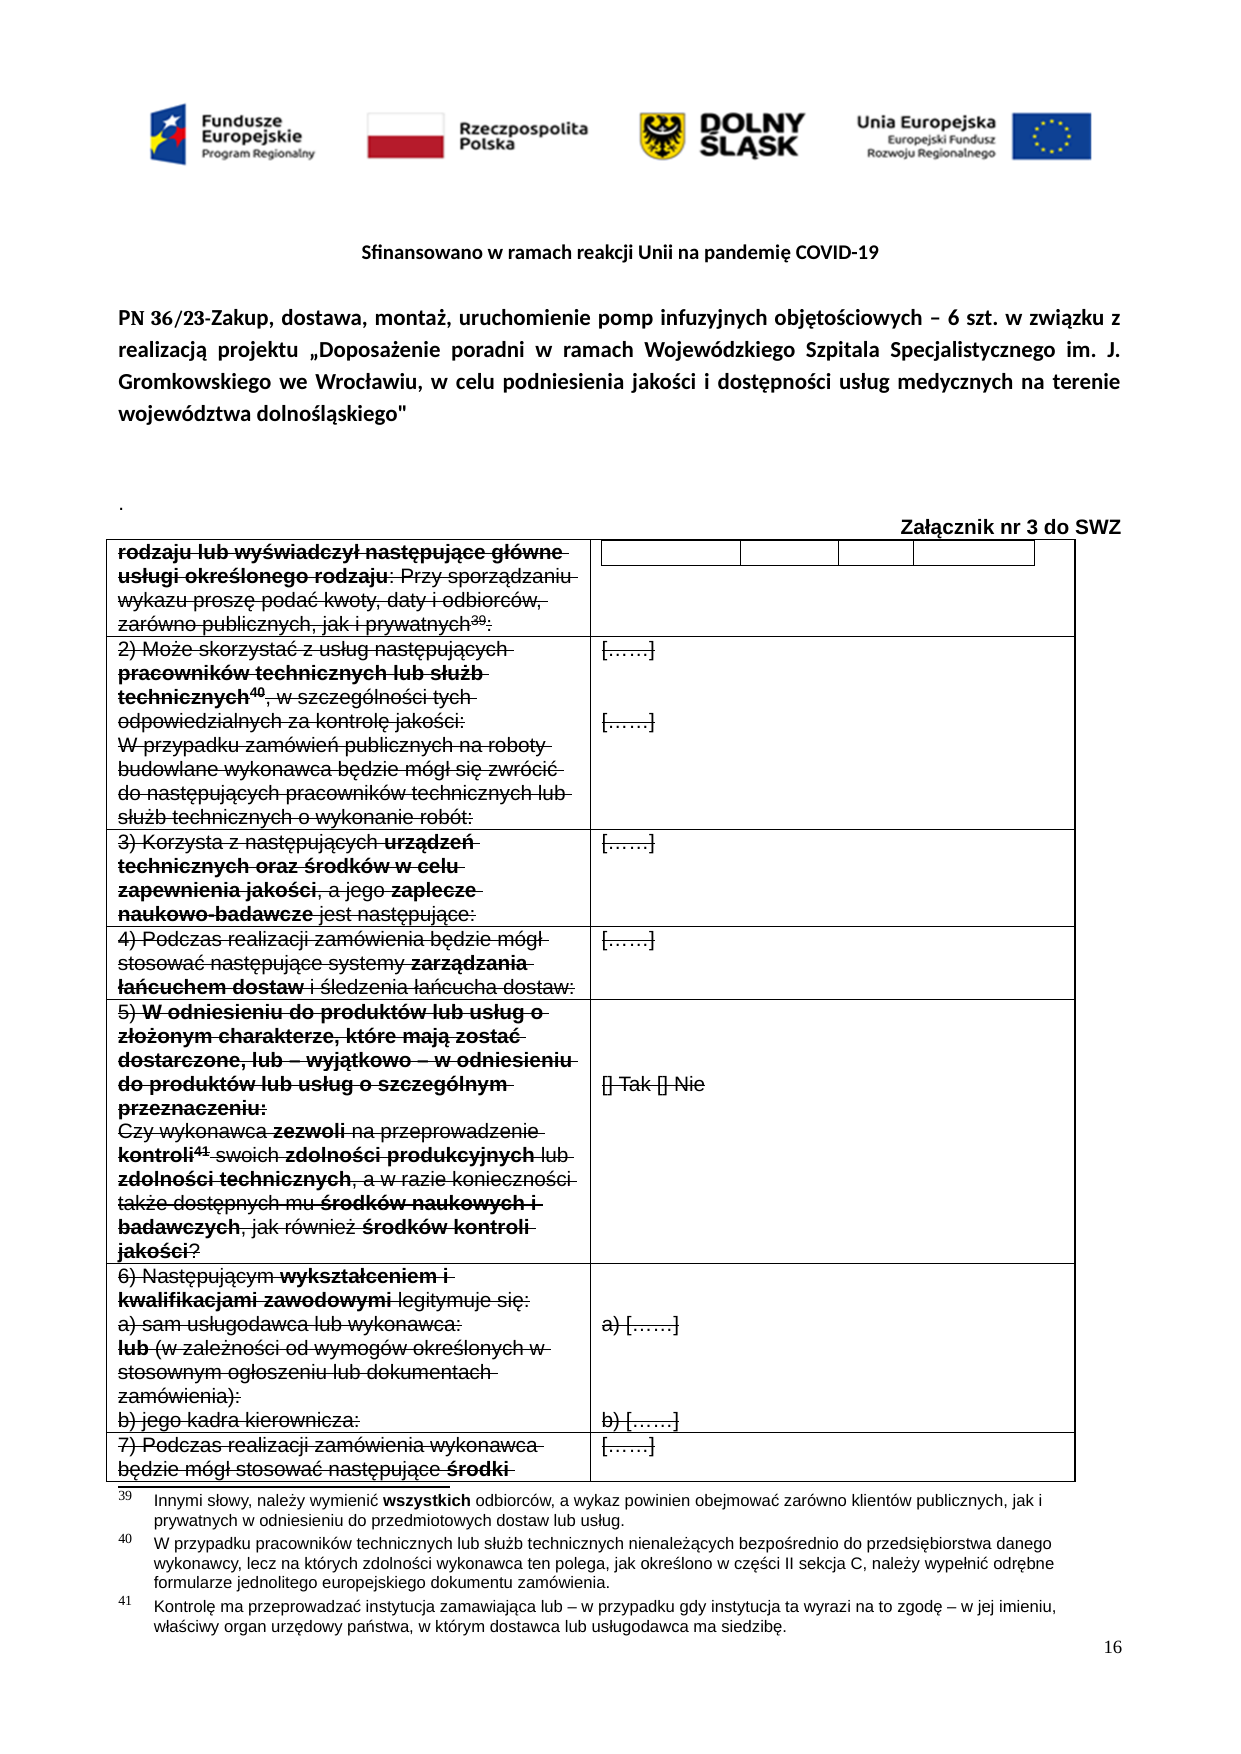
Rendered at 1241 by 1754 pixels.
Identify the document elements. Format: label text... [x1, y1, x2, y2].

table_cell 2) Może skorzystać z usług następujących pracowników technicznych lub służb technicznych, w szczególności tych odpowiedzialnych za kontrolę jakości: W przypadku zamówień publicznych na roboty budowlane wykonawca będzie mógł się zwrócić do następujących pracowników technicznych lub służb technicznych o wykonanie robót: [107, 637, 590, 829]
table_cell [602, 541, 740, 565]
table_cell [741, 541, 838, 565]
table_cell [] Tak [] Nie [591, 1000, 1074, 1263]
table_cell [……] [591, 1433, 1074, 1481]
table_cell [……] [591, 927, 1074, 998]
table_cell [839, 541, 913, 565]
table_cell [……] [591, 830, 1074, 926]
table_cell [914, 541, 1034, 565]
table_cell rodzaju lub wyświadczył następujące główne usługi określonego rodzaju: Przy sporządzaniu wykazu proszę podać kwoty, daty i odbiorców, zarówno publicznych, jak i prywatnych: [107, 540, 590, 636]
table_cell [……] [……] [591, 637, 1074, 829]
picture [147, 73, 1093, 197]
table_cell 3) Korzysta z następujących urządzeń technicznych oraz środków w celu zapewnienia jakości, a jego zaplecze naukowo-badawcze jest następujące: [107, 830, 590, 926]
table_cell 6) Następującym wykształceniem i kwalifikacjami zawodowymi legitymuje się: a) sam usługodawca lub wykonawca: lub (w zależności od wymogów określonych w stosownym ogłoszeniu lub dokumentach zamówienia): b) jego kadra kierownicza: [107, 1264, 590, 1432]
table_cell a) [……] b) [……] [591, 1264, 1074, 1432]
table_cell 5) W odniesieniu do produktów lub usług o złożonym charakterze, które mają zostać dostarczone, lub – wyjątkowo – w odniesieniu do produktów lub usług o szczególnym przeznaczeniu: Czy wykonawca zezwoli na przeprowadzenie kontroli swoich zdolności produkcyjnych lub zdolności technicznych, a w razie konieczności także dostępnych mu środków naukowych i badawczych, jak również środków kontroli jakości? [107, 1000, 590, 1263]
table_cell 4) Podczas realizacji zamówienia będzie mógł stosować następujące systemy zarządzania łańcuchem dostaw i śledzenia łańcucha dostaw: [107, 927, 590, 998]
table_cell [591, 540, 1074, 636]
table_cell 7) Podczas realizacji zamówienia wykonawca będzie mógł stosować następujące środki [107, 1433, 590, 1481]
